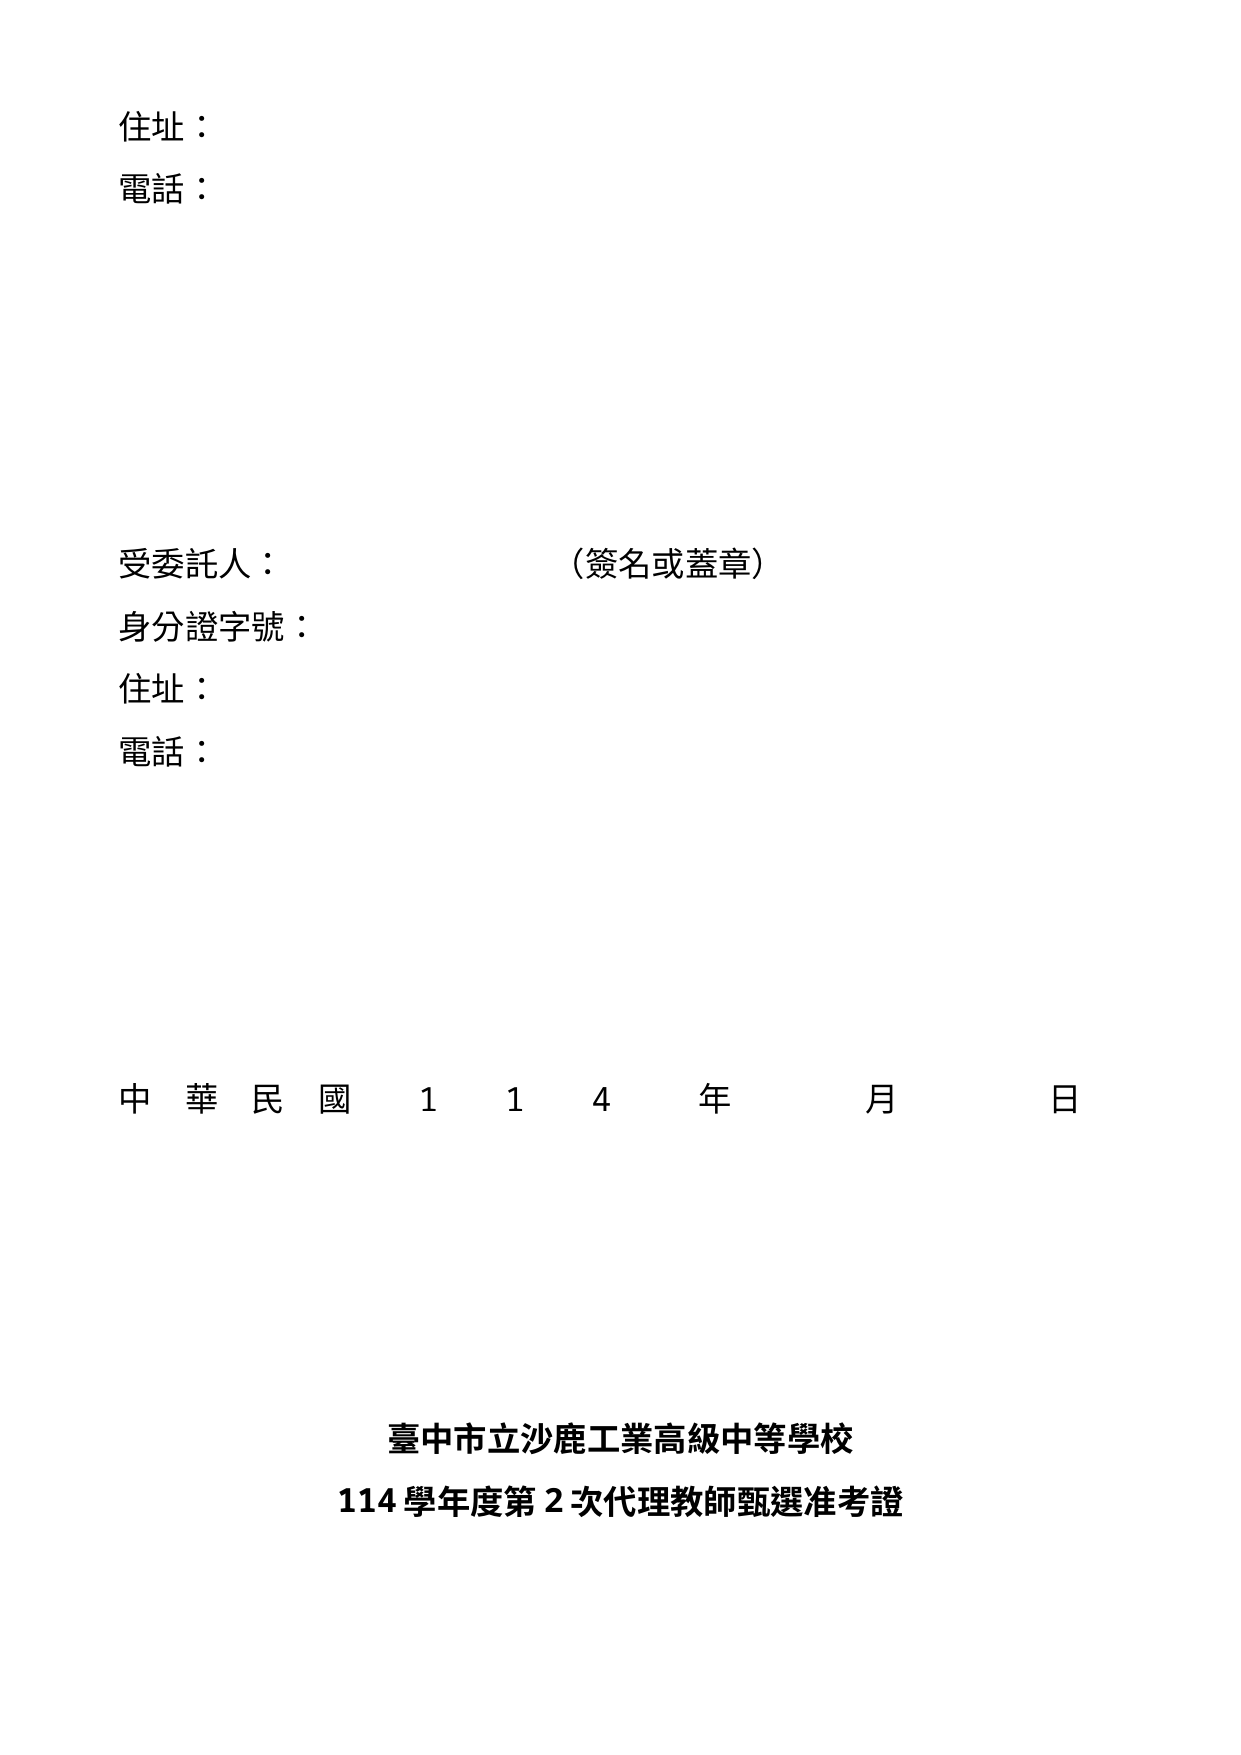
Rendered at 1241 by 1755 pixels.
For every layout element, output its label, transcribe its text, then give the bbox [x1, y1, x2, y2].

text 受委託人： （簽名或蓋章） [118, 521, 1122, 583]
text 臺中市立沙鹿工業高級中等學校 [118, 1396, 1122, 1458]
text 中 華 民 國 114 年 月 日 [118, 1083, 1122, 1118]
text 住址： [118, 646, 1122, 708]
text 114學年度第2次代理教師甄選准考證 [118, 1458, 1122, 1521]
text 電話： [118, 146, 1122, 208]
text 電話： [118, 708, 1122, 771]
text 身分證字號： [118, 583, 1122, 646]
text 住址： [118, 83, 1122, 146]
